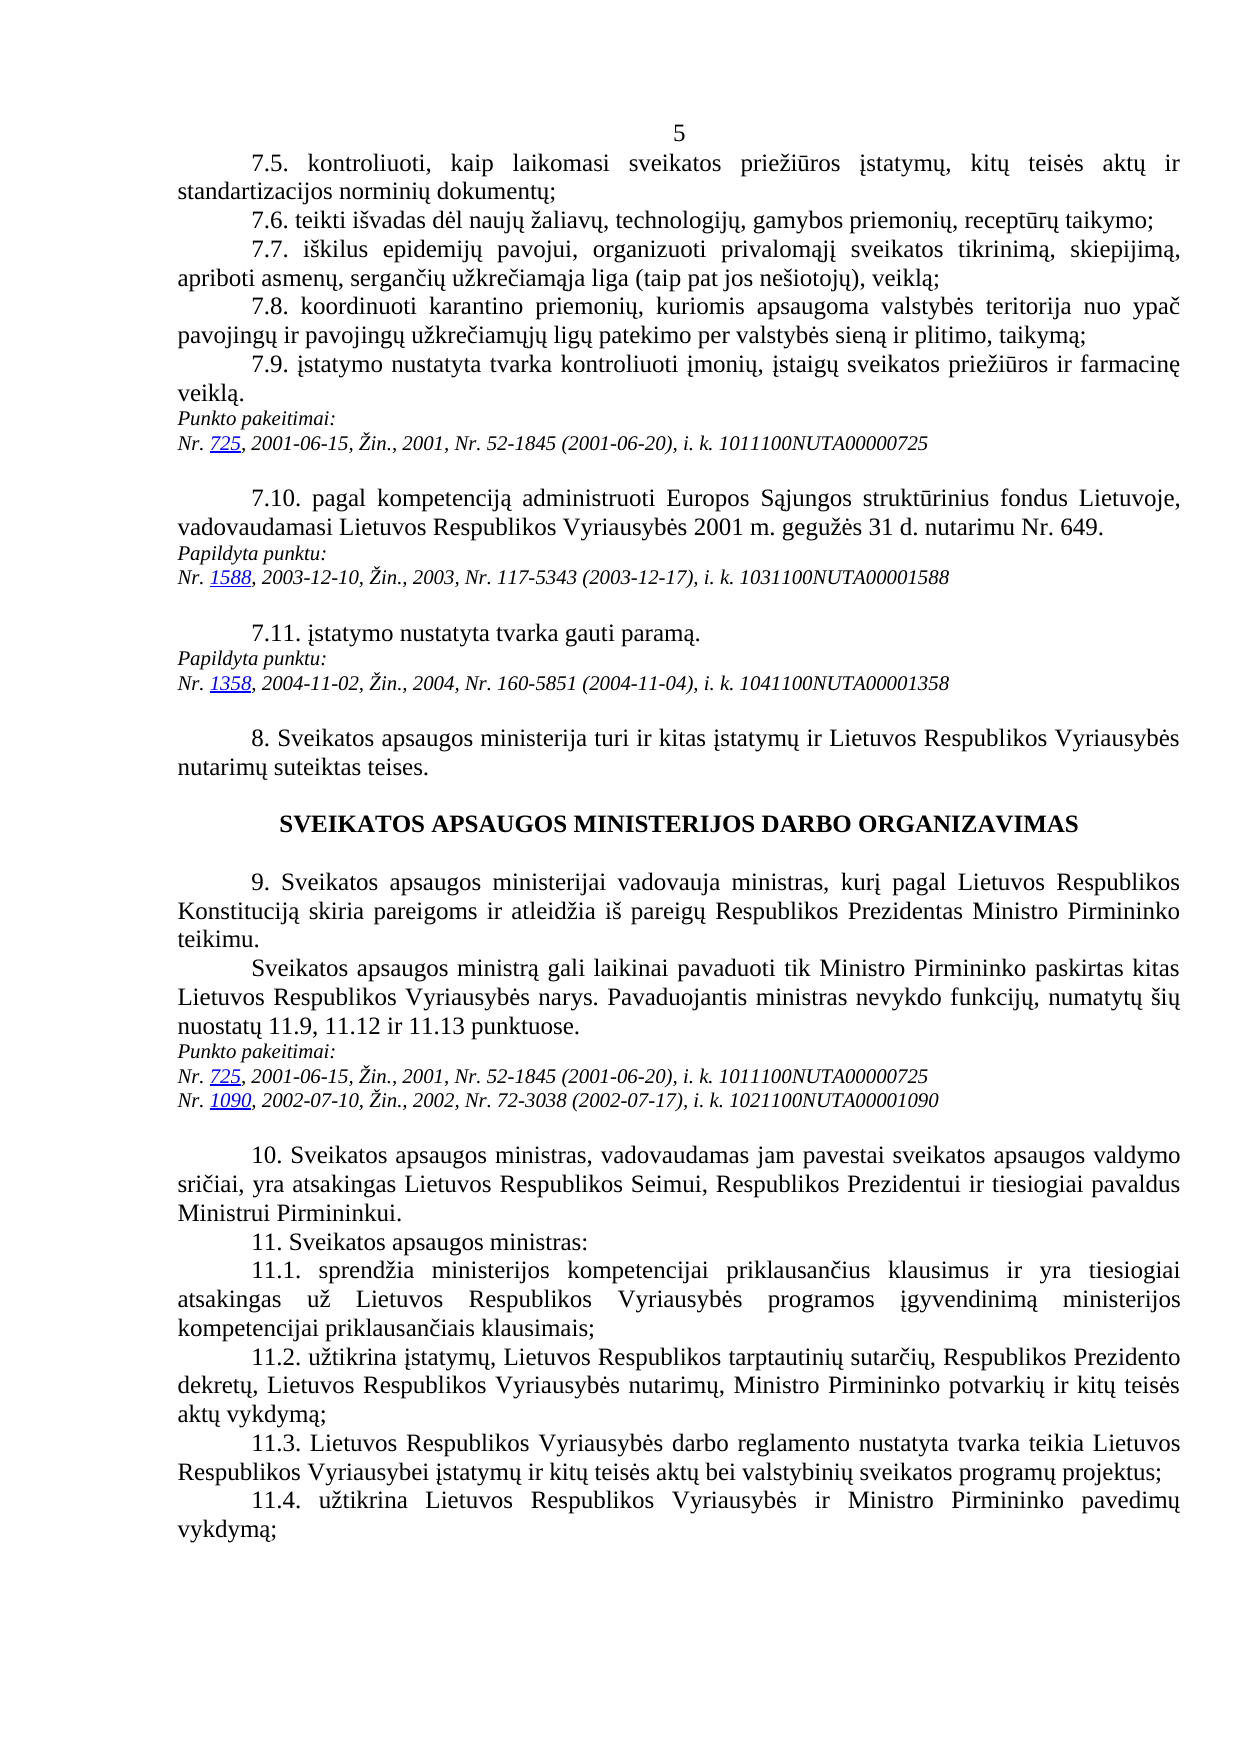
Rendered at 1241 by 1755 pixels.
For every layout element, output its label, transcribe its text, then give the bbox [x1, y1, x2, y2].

text Nr. 725, 2001-06-15, Žin., 2001, Nr. 52-1845 (2001-06-20), i. k. 1011100NUTA00000725 [177, 430, 1181, 454]
text Sveikatos apsaugos ministrą gali laikinai pavaduoti tik Ministro Pirmininko paskirtas kitas Lietuvos Respublikos Vyriausybės narys. Pavaduojantis ministras nevykdo funkcijų, numatytų šių nuostatų 11.9, 11.12 ir 11.13 punktuose. [177, 953, 1181, 1039]
text Nr. 725, 2001-06-15, Žin., 2001, Nr. 52-1845 (2001-06-20), i. k. 1011100NUTA00000725 [177, 1063, 1181, 1088]
text Nr. 1588, 2003-12-10, Žin., 2003, Nr. 117-5343 (2003-12-17), i. k. 1031100NUTA00001588 [177, 565, 1181, 589]
text 7.11. įstatymo nustatyta tvarka gauti paramą. [177, 618, 1181, 646]
text 11. Sveikatos apsaugos ministras: [177, 1227, 1181, 1255]
text Nr. 1358, 2004-11-02, Žin., 2004, Nr. 160-5851 (2004-11-04), i. k. 1041100NUTA00001358 [177, 670, 1181, 694]
text 10. Sveikatos apsaugos ministras, vadovaudamas jam pavestai sveikatos apsaugos valdymo sričiai, yra atsakingas Lietuvos Respublikos Seimui, Respublikos Prezidentui ir tiesiogiai pavaldus Ministrui Pirmininkui. [177, 1140, 1181, 1227]
text Papildyta punktu: [177, 541, 1181, 565]
text 7.10. pagal kompetenciją administruoti Europos Sąjungos struktūrinius fondus Lietuvoje, vadovaudamasi Lietuvos Respublikos Vyriausybės 2001 m. gegužės 31 d. nutarimu Nr. 649. [177, 483, 1181, 541]
text 7.8. koordinuoti karantino priemonių, kuriomis apsaugoma valstybės teritorija nuo ypač pavojingų ir pavojingų užkrečiamųjų ligų patekimo per valstybės sieną ir plitimo, taikymą; [177, 291, 1181, 349]
text Sveikatos apsaugos ministerijos darbo organizavimas [177, 809, 1181, 838]
text 8. Sveikatos apsaugos ministerija turi ir kitas įstatymų ir Lietuvos Respublikos Vyriausybės nutarimų suteiktas teises. [177, 723, 1181, 781]
text 7.7. iškilus epidemijų pavojui, organizuoti privalomąjį sveikatos tikrinimą, skiepijimą, apriboti asmenų, sergančių užkrečiamąja liga (taip pat jos nešiotojų), veiklą; [177, 234, 1181, 291]
text 11.2. užtikrina įstatymų, Lietuvos Respublikos tarptautinių sutarčių, Respublikos Prezidento dekretų, Lietuvos Respublikos Vyriausybės nutarimų, Ministro Pirmininko potvarkių ir kitų teisės aktų vykdymą; [177, 1342, 1181, 1428]
text 11.4. užtikrina Lietuvos Respublikos Vyriausybės ir Ministro Pirmininko pavedimų vykdymą; [177, 1485, 1181, 1543]
text Nr. 1090, 2002-07-10, Žin., 2002, Nr. 72-3038 (2002-07-17), i. k. 1021100NUTA00001090 [177, 1088, 1181, 1112]
text Punkto pakeitimai: [177, 406, 1181, 430]
text 7.5. kontroliuoti, kaip laikomasi sveikatos priežiūros įstatymų, kitų teisės aktų ir standartizacijos norminių dokumentų; [177, 148, 1181, 205]
text 9. Sveikatos apsaugos ministerijai vadovauja ministras, kurį pagal Lietuvos Respublikos Konstituciją skiria pareigoms ir atleidžia iš pareigų Respublikos Prezidentas Ministro Pirmininko teikimu. [177, 867, 1181, 953]
text 11.1. sprendžia ministerijos kompetencijai priklausančius klausimus ir yra tiesiogiai atsakingas už Lietuvos Respublikos Vyriausybės programos įgyvendinimą ministerijos kompetencijai priklausančiais klausimais; [177, 1255, 1181, 1342]
text 7.9. įstatymo nustatyta tvarka kontroliuoti įmonių, įstaigų sveikatos priežiūros ir farmacinę veiklą. [177, 349, 1181, 406]
text Papildyta punktu: [177, 646, 1181, 670]
text 7.6. teikti išvadas dėl naujų žaliavų, technologijų, gamybos priemonių, receptūrų taikymo; [177, 205, 1181, 234]
text 11.3. Lietuvos Respublikos Vyriausybės darbo reglamento nustatyta tvarka teikia Lietuvos Respublikos Vyriausybei įstatymų ir kitų teisės aktų bei valstybinių sveikatos programų projektus; [177, 1428, 1181, 1485]
text Punkto pakeitimai: [177, 1039, 1181, 1063]
